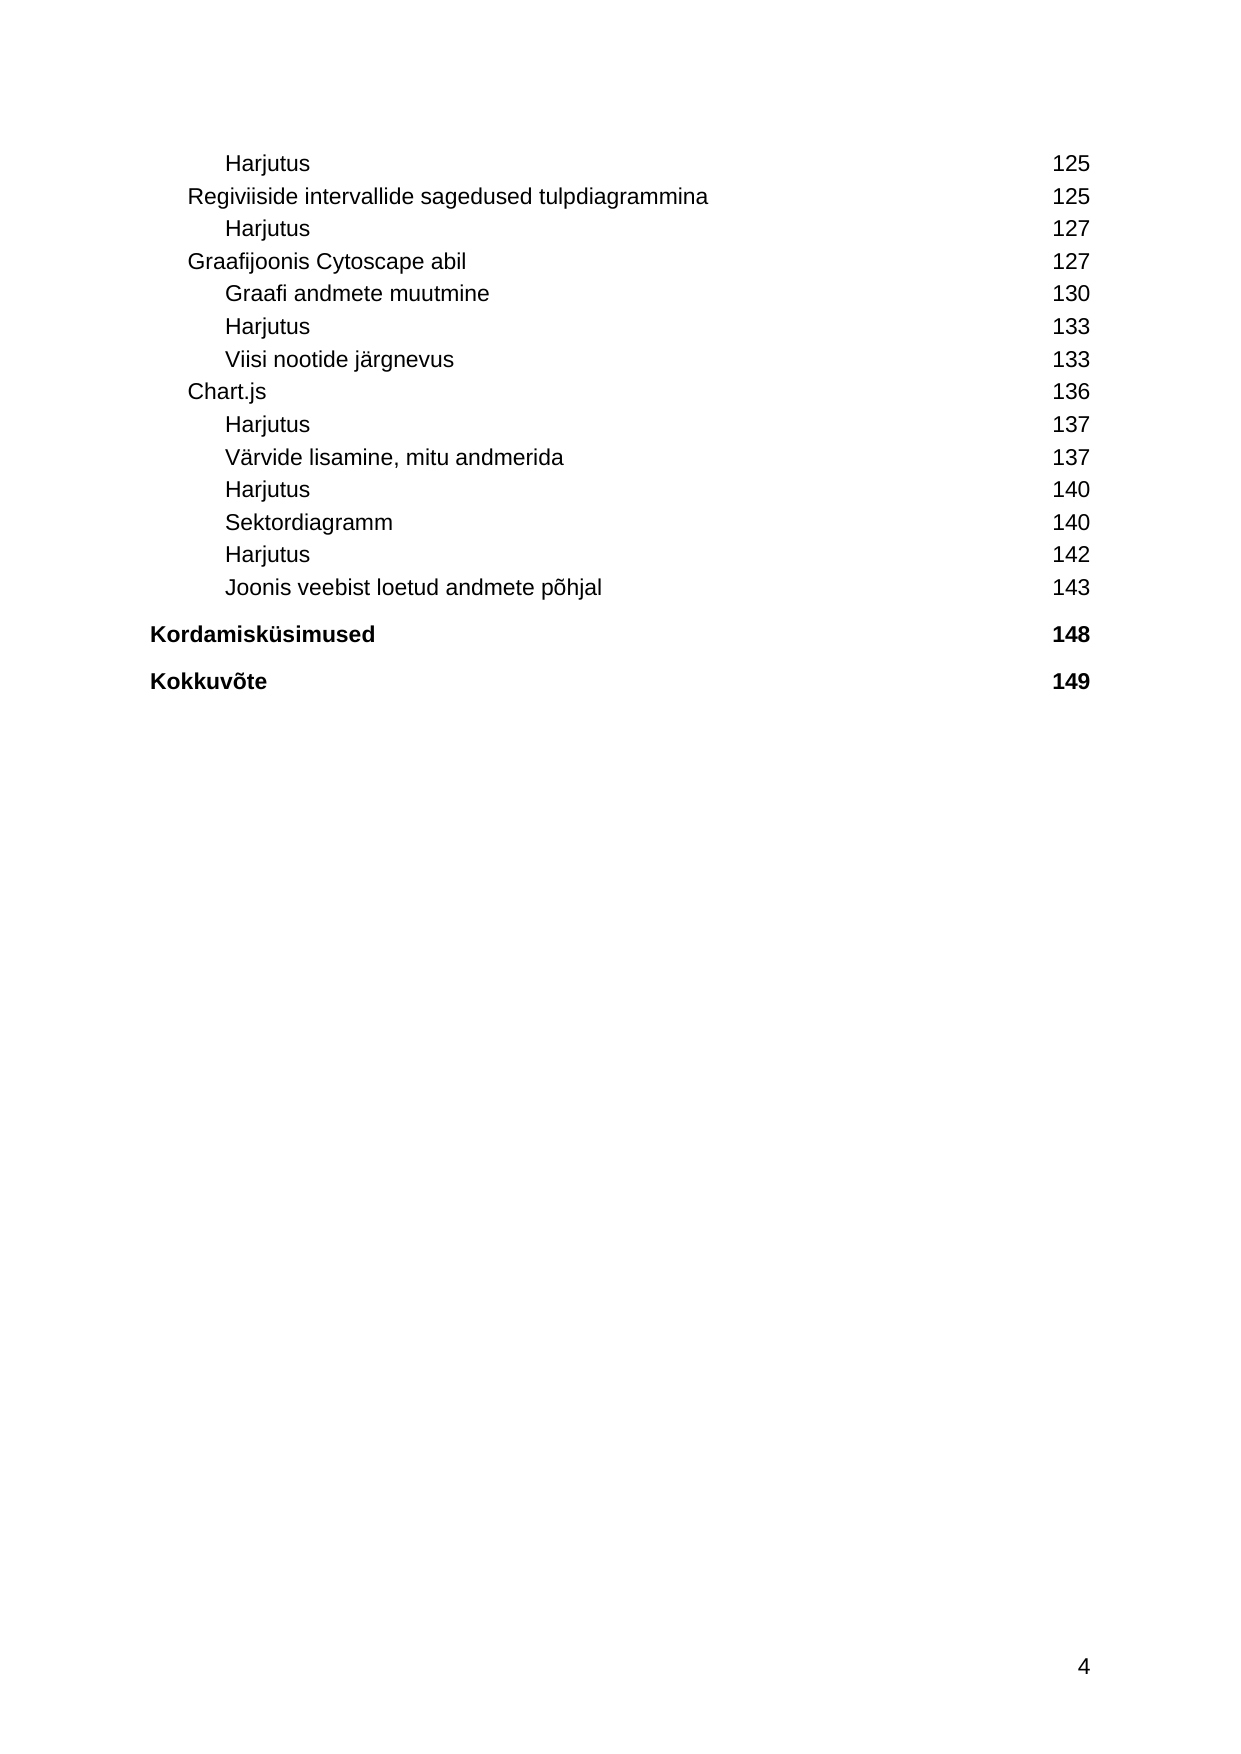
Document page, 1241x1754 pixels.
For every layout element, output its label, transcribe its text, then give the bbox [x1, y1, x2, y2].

text Chart.js 136 [187, 378, 1090, 404]
text Graafi andmete muutmine 130 [225, 280, 1090, 307]
text Harjutus 127 [225, 215, 1090, 242]
text Joonis veebist loetud andmete põhjal 143 [225, 574, 1090, 600]
text Kordamisküsimused 148 [150, 621, 1090, 647]
text Harjutus 140 [225, 476, 1090, 502]
text Harjutus 133 [225, 313, 1090, 339]
text Kokkuvõte 149 [150, 668, 1090, 694]
text Harjutus 142 [225, 541, 1090, 568]
text Regiviiside intervallide sagedused tulpdiagrammina 125 [187, 183, 1090, 209]
text Graafijoonis Cytoscape abil 127 [187, 248, 1090, 274]
text Harjutus 125 [225, 150, 1090, 176]
text Viisi nootide järgnevus 133 [225, 346, 1090, 372]
text Harjutus 137 [225, 411, 1090, 437]
text Sektordiagramm 140 [225, 509, 1090, 535]
text Värvide lisamine, mitu andmerida 137 [225, 443, 1090, 470]
